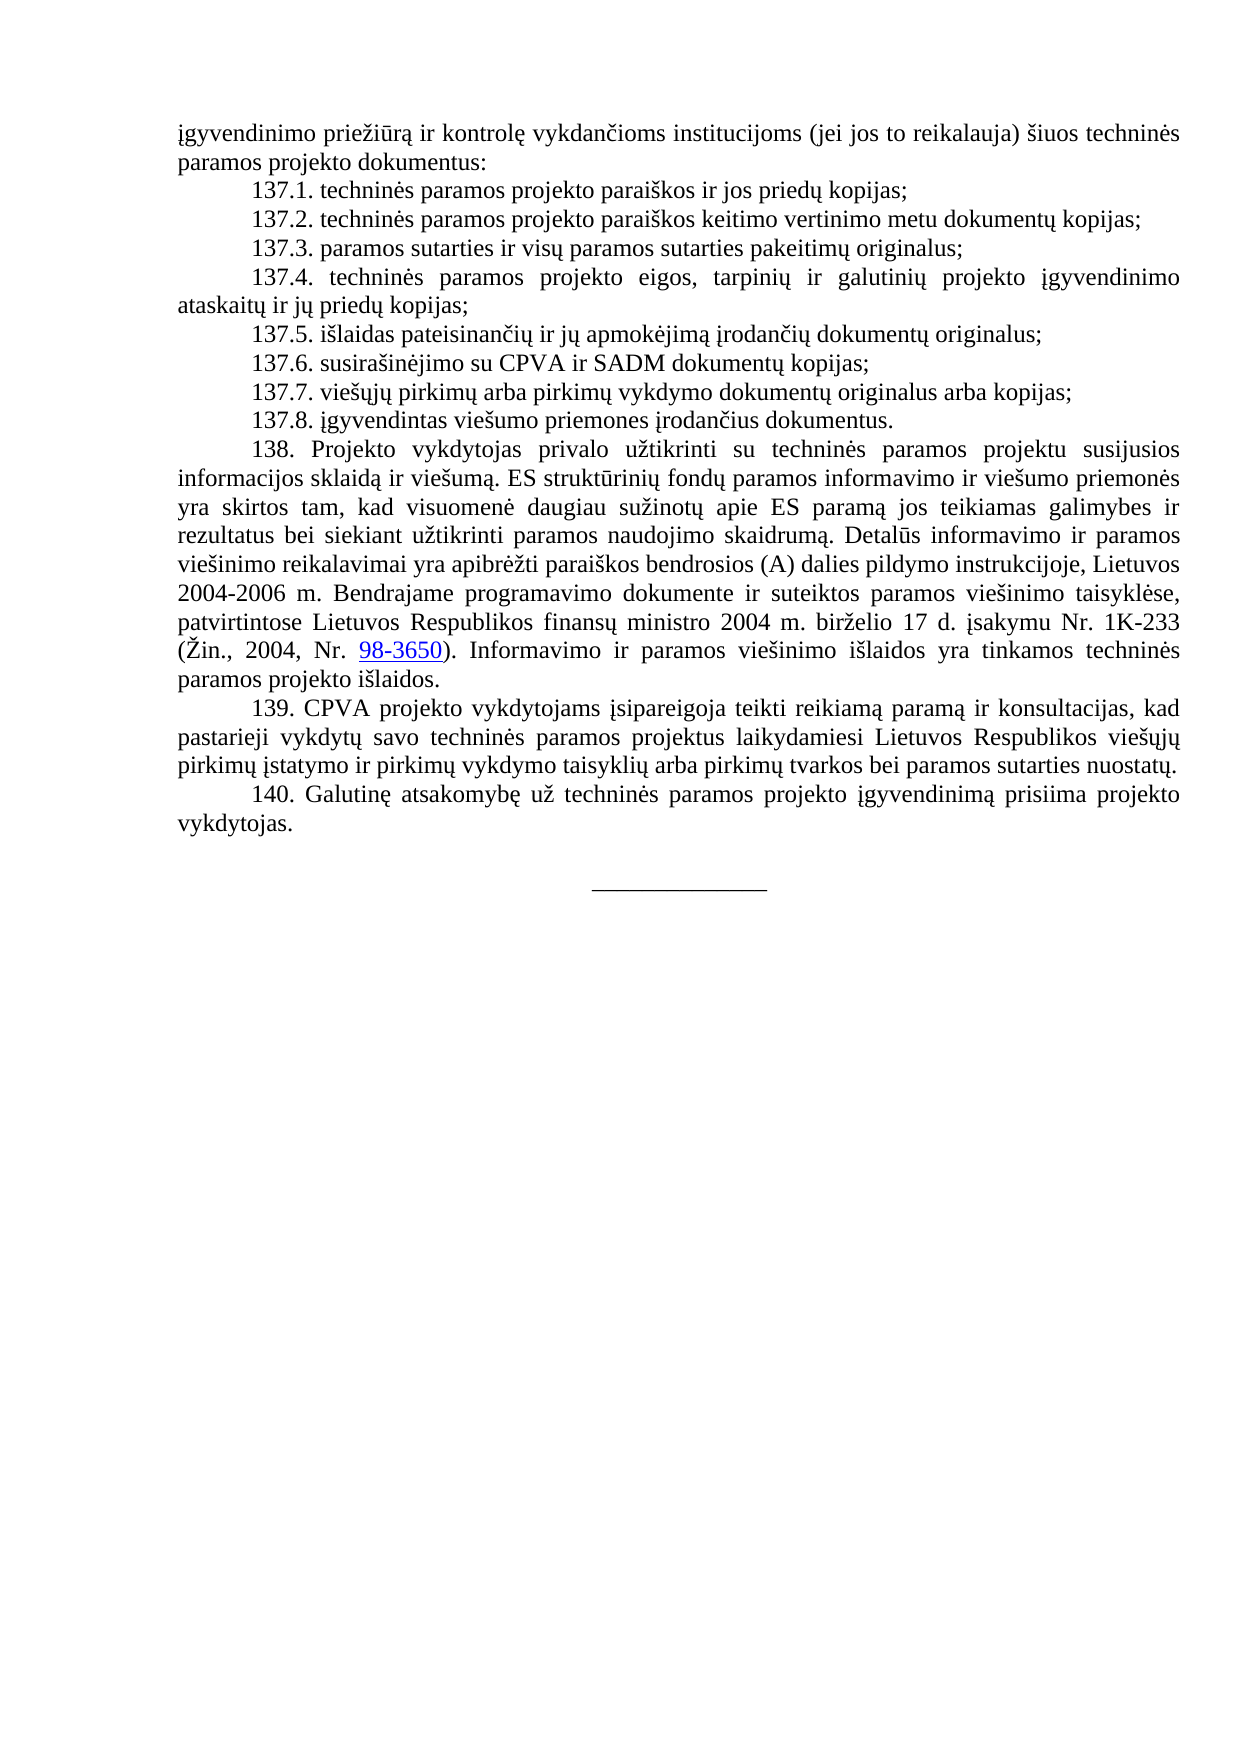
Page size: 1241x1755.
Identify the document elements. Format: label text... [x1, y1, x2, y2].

text 137.4. techninės paramos projekto eigos, tarpinių ir galutinių projekto įgyvendinimo ataskaitų ir jų priedų kopijas; [177, 262, 1181, 319]
text 137.6. susirašinėjimo su CPVA ir SADM dokumentų kopijas; [177, 348, 1181, 377]
text 137.8. įgyvendintas viešumo priemones įrodančius dokumentus. [177, 406, 1181, 434]
text ______________ [177, 866, 1181, 894]
text 137.5. išlaidas pateisinančių ir jų apmokėjimą įrodančių dokumentų originalus; [177, 319, 1181, 348]
text įgyvendinimo priežiūrą ir kontrolę vykdančioms institucijoms (jei jos to reikalauja) šiuos techninės paramos projekto dokumentus: [177, 118, 1181, 176]
text 140. Galutinę atsakomybę už techninės paramos projekto įgyvendinimą prisiima projekto vykdytojas. [177, 779, 1181, 837]
text 138. Projekto vykdytojas privalo užtikrinti su techninės paramos projektu susijusios informacijos sklaidą ir viešumą. ES struktūrinių fondų paramos informavimo ir viešumo priemonės yra skirtos tam, kad visuomenė daugiau sužinotų apie ES paramą jos teikiamas galimybes ir rezultatus bei siekiant užtikrinti paramos naudojimo skaidrumą. Detalūs informavimo ir paramos viešinimo reikalavimai yra apibrėžti paraiškos bendrosios (A) dalies pildymo instrukcijoje, Lietuvos 2004-2006 m. Bendrajame programavimo dokumente ir suteiktos paramos viešinimo taisyklėse, patvirtintose Lietuvos Respublikos finansų ministro 2004 m. birželio 17 d. įsakymu Nr. 1K-233 (Žin., 2004, Nr. 98-3650). Informavimo ir paramos viešinimo išlaidos yra tinkamos techninės paramos projekto išlaidos. [177, 434, 1181, 693]
text 137.7. viešųjų pirkimų arba pirkimų vykdymo dokumentų originalus arba kopijas; [177, 377, 1181, 406]
text 137.2. techninės paramos projekto paraiškos keitimo vertinimo metu dokumentų kopijas; [177, 204, 1181, 233]
text 137.3. paramos sutarties ir visų paramos sutarties pakeitimų originalus; [177, 233, 1181, 262]
text 137.1. techninės paramos projekto paraiškos ir jos priedų kopijas; [177, 176, 1181, 204]
text 139. CPVA projekto vykdytojams įsipareigoja teikti reikiamą paramą ir konsultacijas, kad pastarieji vykdytų savo techninės paramos projektus laikydamiesi Lietuvos Respublikos viešųjų pirkimų įstatymo ir pirkimų vykdymo taisyklių arba pirkimų tvarkos bei paramos sutarties nuostatų. [177, 693, 1181, 779]
